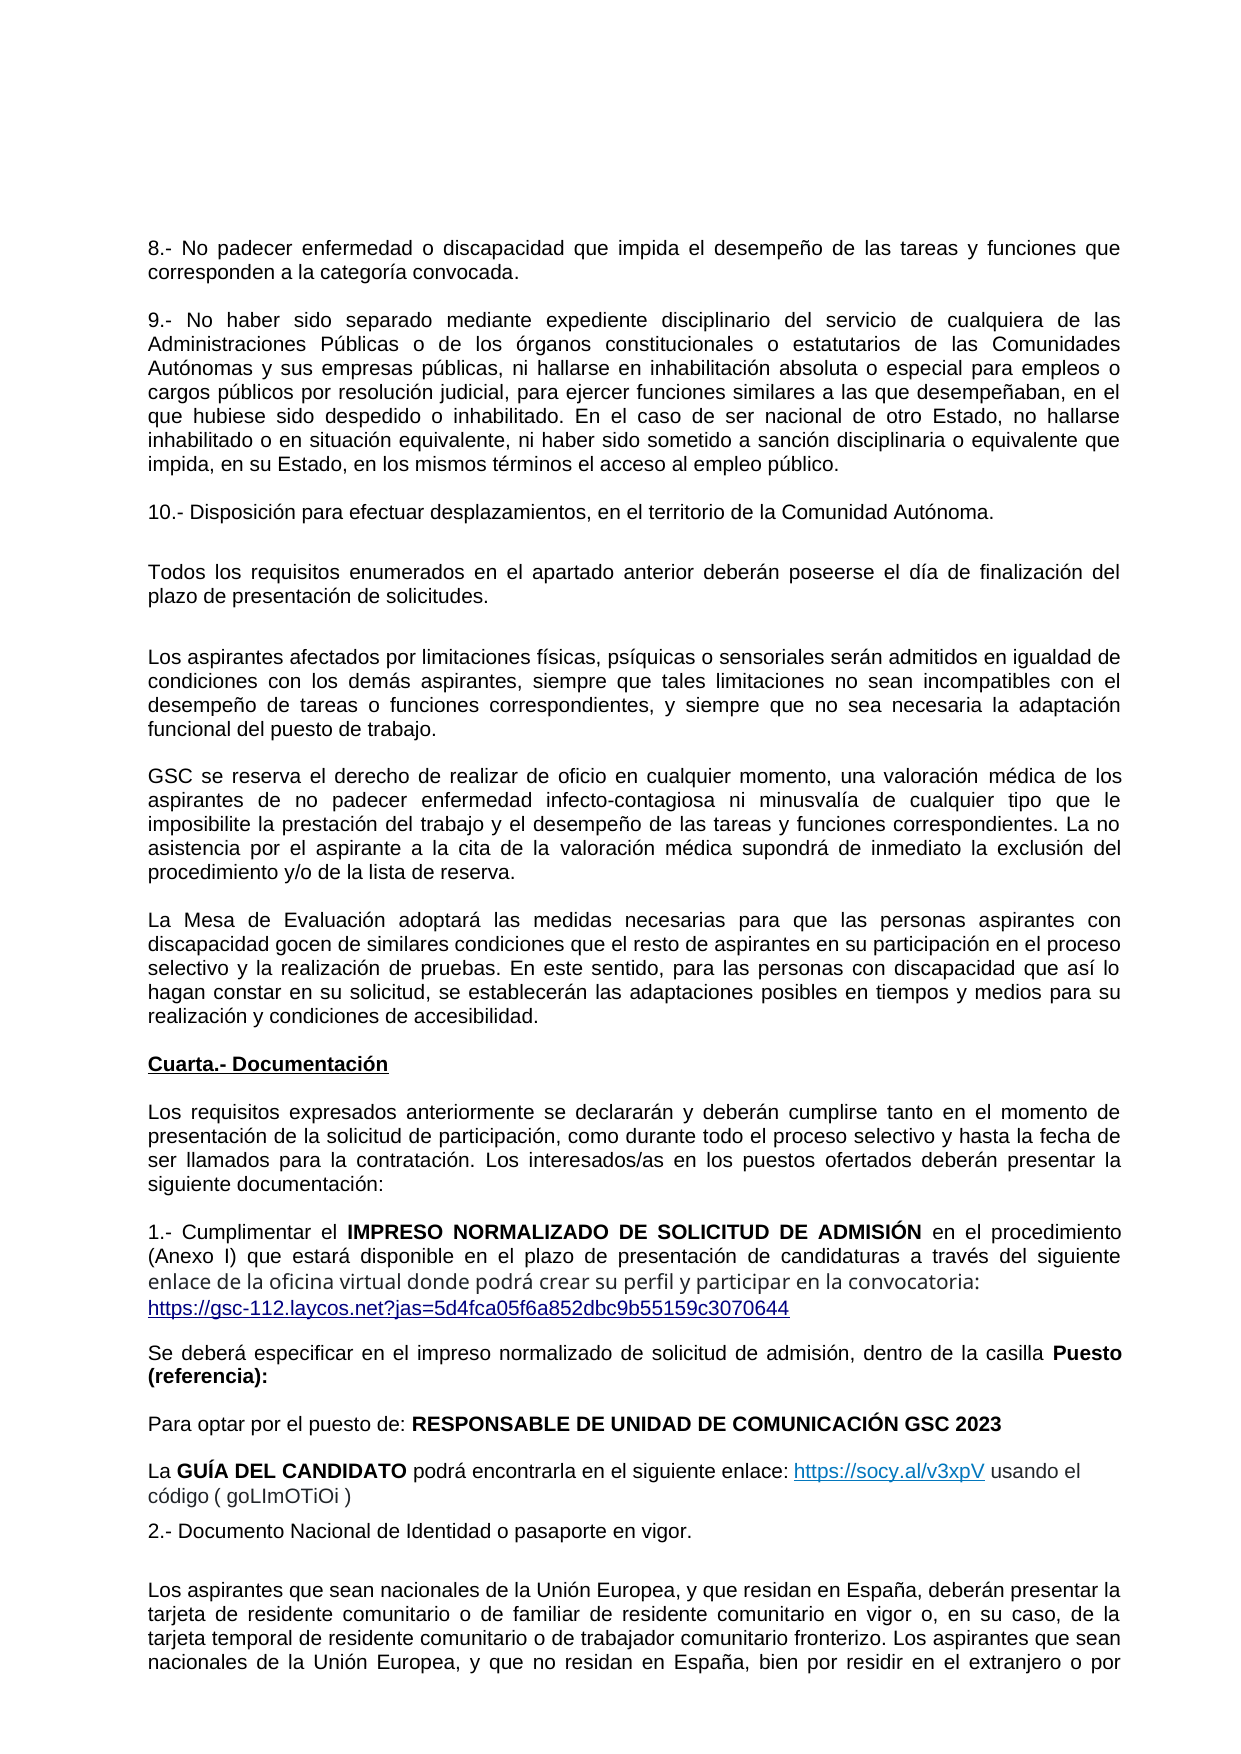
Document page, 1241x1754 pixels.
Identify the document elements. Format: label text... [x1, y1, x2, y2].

text 8.- No padecer enfermedad o discapacidad que impida el desempeño de las tareas y funciones que corresponden a la categoría convocada. [148, 236, 1122, 284]
text 2.- Documento Nacional de Identidad o pasaporte en vigor. [148, 1519, 1122, 1543]
text La GUÍA DEL CANDIDATO podrá encontrarla en el siguiente enlace: https://socy.al/v3xpV usando el código ( goLImOTiOi ) [148, 1459, 1122, 1509]
text 1.- Cumplimentar el IMPRESO NORMALIZADO DE SOLICITUD DE ADMISIÓN en el procedimiento (Anexo I) que estará disponible en el plazo de presentación de candidaturas a través del siguiente enlace de la oficina virtual donde podrá crear su perfil y participar en la convocatoria: [148, 1219, 1122, 1296]
text Se deberá especificar en el impreso normalizado de solicitud de admisión, dentro de la casilla Puesto (referencia): [148, 1342, 1122, 1387]
text Los requisitos expresados anteriormente se declararán y deberán cumplirse tanto en el momento de presentación de la solicitud de participación, como durante todo el proceso selectivo y hasta la fecha de ser llamados para la contratación. Los interesados/as en los puestos ofertados deberán presentar la siguiente documentación: [148, 1100, 1122, 1196]
text GSC se reserva el derecho de realizar de oficio en cualquier momento, una valoración médica de los aspirantes de no padecer enfermedad infecto-contagiosa ni minusvalía de cualquier tipo que le imposibilite la prestación del trabajo y el desempeño de las tareas y funciones correspondientes. La no asistencia por el aspirante a la cita de la valoración médica supondrá de inmediato la exclusión del procedimiento y/o de la lista de reserva. [148, 764, 1122, 884]
text Todos los requisitos enumerados en el apartado anterior deberán poseerse el día de finalización del plazo de presentación de solicitudes. [148, 560, 1122, 608]
text Cuarta.- Documentación [148, 1052, 1122, 1076]
text 10.- Disposición para efectuar desplazamientos, en el territorio de la Comunidad Autónoma. [148, 500, 1122, 524]
text Para optar por el puesto de: RESPONSABLE DE UNIDAD DE COMUNICACIÓN GSC 2023 [148, 1411, 1122, 1435]
text Los aspirantes afectados por limitaciones físicas, psíquicas o sensoriales serán admitidos en igualdad de condiciones con los demás aspirantes, siempre que tales limitaciones no sean incompatibles con el desempeño de tareas o funciones correspondientes, y siempre que no sea necesaria la adaptación funcional del puesto de trabajo. [148, 644, 1122, 740]
text Los aspirantes que sean nacionales de la Unión Europea, y que residan en España, deberán presentar la tarjeta de residente comunitario o de familiar de residente comunitario en vigor o, en su caso, de la tarjeta temporal de residente comunitario o de trabajador comunitario fronterizo. Los aspirantes que sean nacionales de la Unión Europea, y que no residan en España, bien por residir en el extranjero o por [148, 1578, 1122, 1673]
text 9.- No haber sido separado mediante expediente disciplinario del servicio de cualquiera de las Administraciones Públicas o de los órganos constitucionales o estatutarios de las Comunidades Autónomas y sus empresas públicas, ni hallarse en inhabilitación absoluta o especial para empleos o cargos públicos por resolución judicial, para ejercer funciones similares a las que desempeñaban, en el que hubiese sido despedido o inhabilitado. En el caso de ser nacional de otro Estado, no hallarse inhabilitado o en situación equivalente, ni haber sido sometido a sanción disciplinaria o equivalente que impida, en su Estado, en los mismos términos el acceso al empleo público. [148, 308, 1122, 476]
text https://gsc-112.laycos.net?jas=5d4fca05f6a852dbc9b55159c3070644 [148, 1296, 1122, 1320]
text La Mesa de Evaluación adoptará las medidas necesarias para que las personas aspirantes con discapacidad gocen de similares condiciones que el resto de aspirantes en su participación en el proceso selectivo y la realización de pruebas. En este sentido, para las personas con discapacidad que así lo hagan constar en su solicitud, se establecerán las adaptaciones posibles en tiempos y medios para su realización y condiciones de accesibilidad. [148, 908, 1122, 1028]
